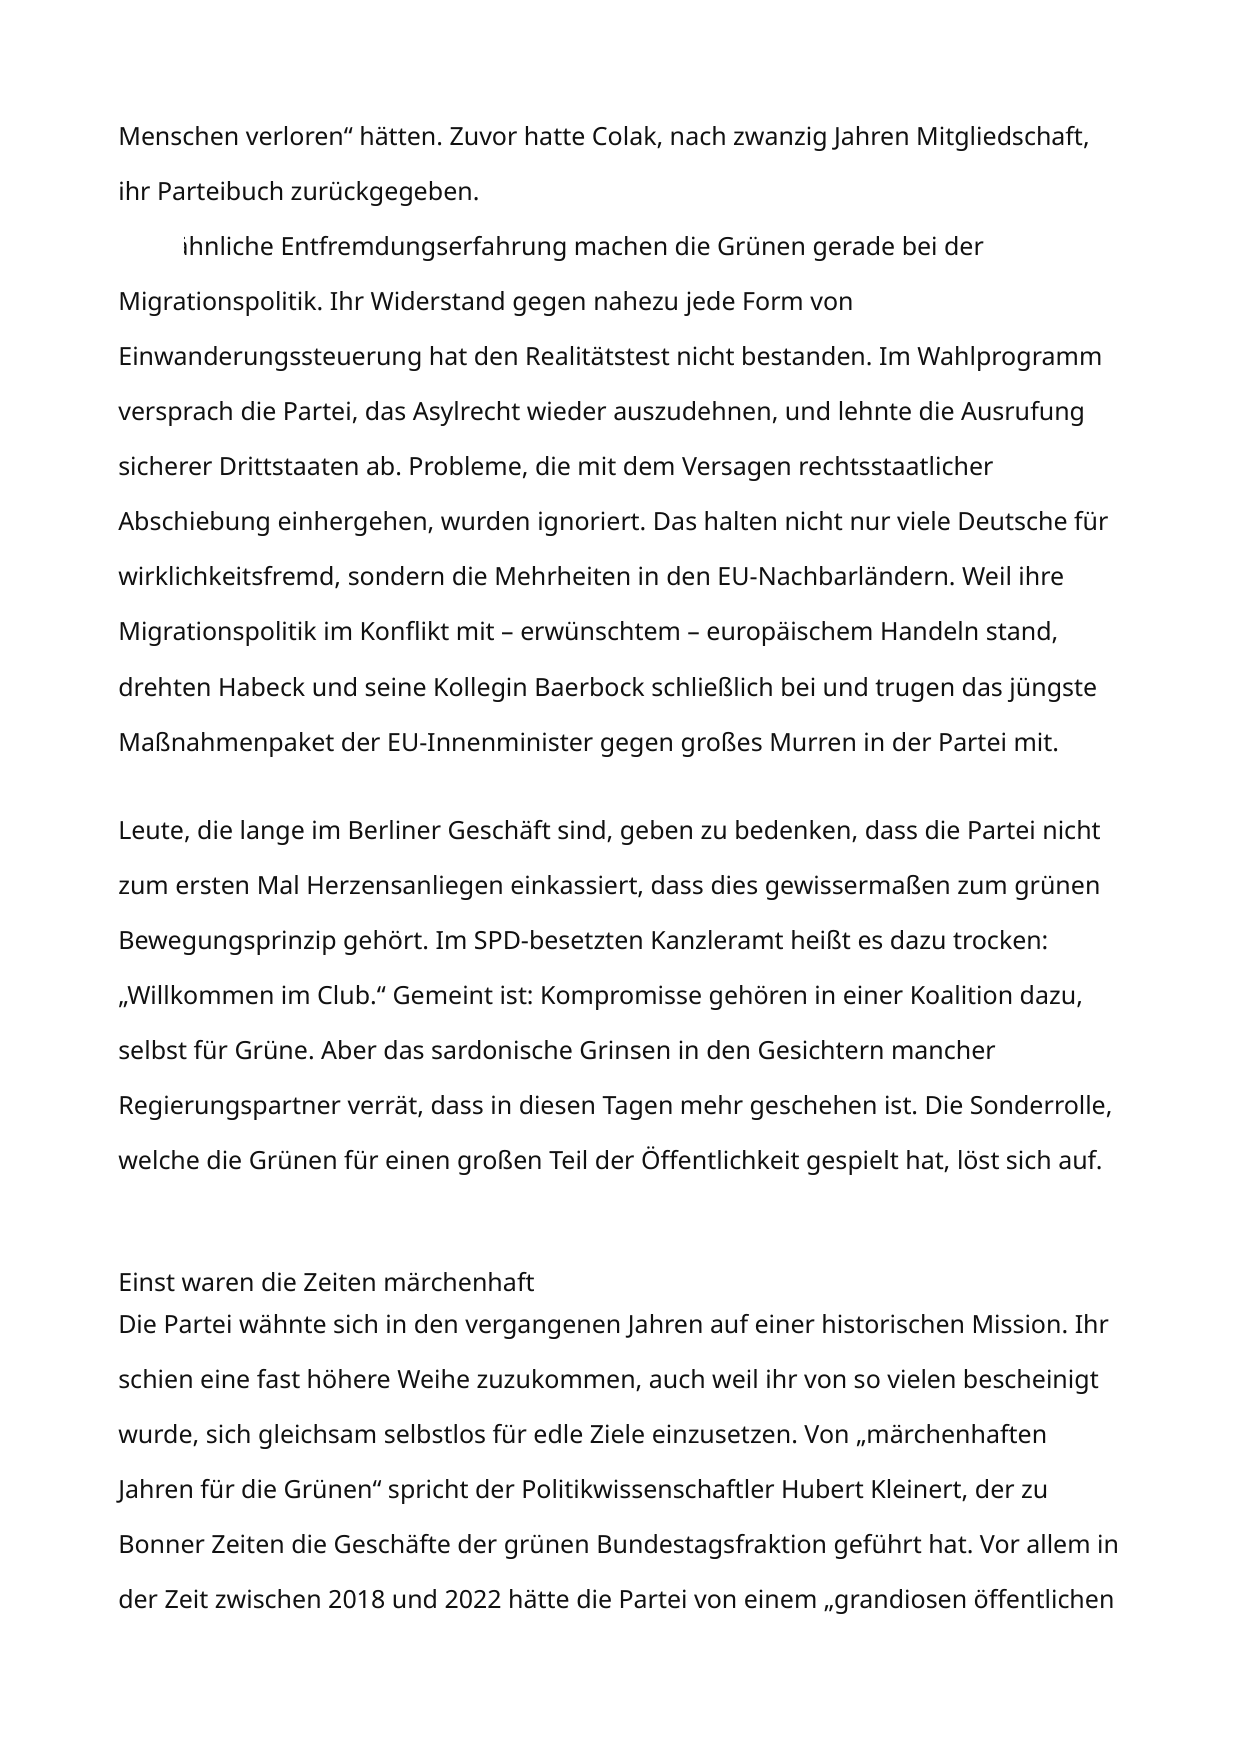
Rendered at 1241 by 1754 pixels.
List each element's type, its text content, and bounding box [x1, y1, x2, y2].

text Leute, die lange im Berliner Geschäft sind, geben zu bedenken, dass die Partei nicht zum ersten Mal Herzensanliegen einkassiert, dass dies gewissermaßen zum grünen Bewegungsprinzip gehört. Im SPD-besetzten Kanzleramt heißt es dazu trocken: „Willkommen im Club.“ Gemeint ist: Kompromisse gehören in einer Koalition dazu, selbst für Grüne. Aber das sardonische Grinsen in den Gesichtern mancher Regierungspartner verrät, dass in diesen Tagen mehr geschehen ist. Die Sonderrolle, welche die Grünen für einen großen Teil der Öffentlichkeit gespielt hat, löst sich auf. [118, 812, 1122, 1177]
subtitle Einst waren die Zeiten märchenhaft [118, 1264, 1122, 1298]
text Eine ähnliche Entfremdungserfahrung machen die Grünen gerade bei der Migrationspolitik. Ihr Widerstand gegen nahezu jede Form von Einwanderungssteuerung hat den Realitätstest nicht bestanden. Im Wahlprogramm versprach die Partei, das Asylrecht wieder auszudehnen, und lehnte die Ausrufung sicherer Drittstaaten ab. Probleme, die mit dem Versagen rechtsstaatlicher Abschiebung einhergehen, wurden ignoriert. Das halten nicht nur viele Deutsche für wirklichkeitsfremd, sondern die Mehrheiten in den EU-Nachbarländern. Weil ihre Migrationspolitik im Konflikt mit – erwünschtem – europäischem Handeln stand, drehten Habeck und seine Kollegin Baerbock schließlich bei und trugen das jüngste Maßnahmenpaket der EU-Innenminister gegen großes Murren in der Partei mit. [118, 228, 1122, 758]
text Die Partei wähnte sich in den vergangenen Jahren auf einer historischen Mission. Ihr schien eine fast höhere Weihe zuzukommen, auch weil ihr von so vielen bescheinigt wurde, sich gleichsam selbstlos für edle Ziele einzusetzen. Von „märchenhaften Jahren für die Grünen“ spricht der Politikwissenschaftler Hubert Kleinert, der zu Bonner Zeiten die Geschäfte der grünen Bundestagsfraktion geführt hat. Vor allem in der Zeit zwischen 2018 und 2022 hätte die Partei von einem „grandiosen öffentlichen [118, 1307, 1122, 1616]
text Menschen verloren“ hätten. Zuvor hatte Colak, nach zwanzig Jahren Mitgliedschaft, ihr Parteibuch zurückgegeben. [118, 118, 1122, 207]
